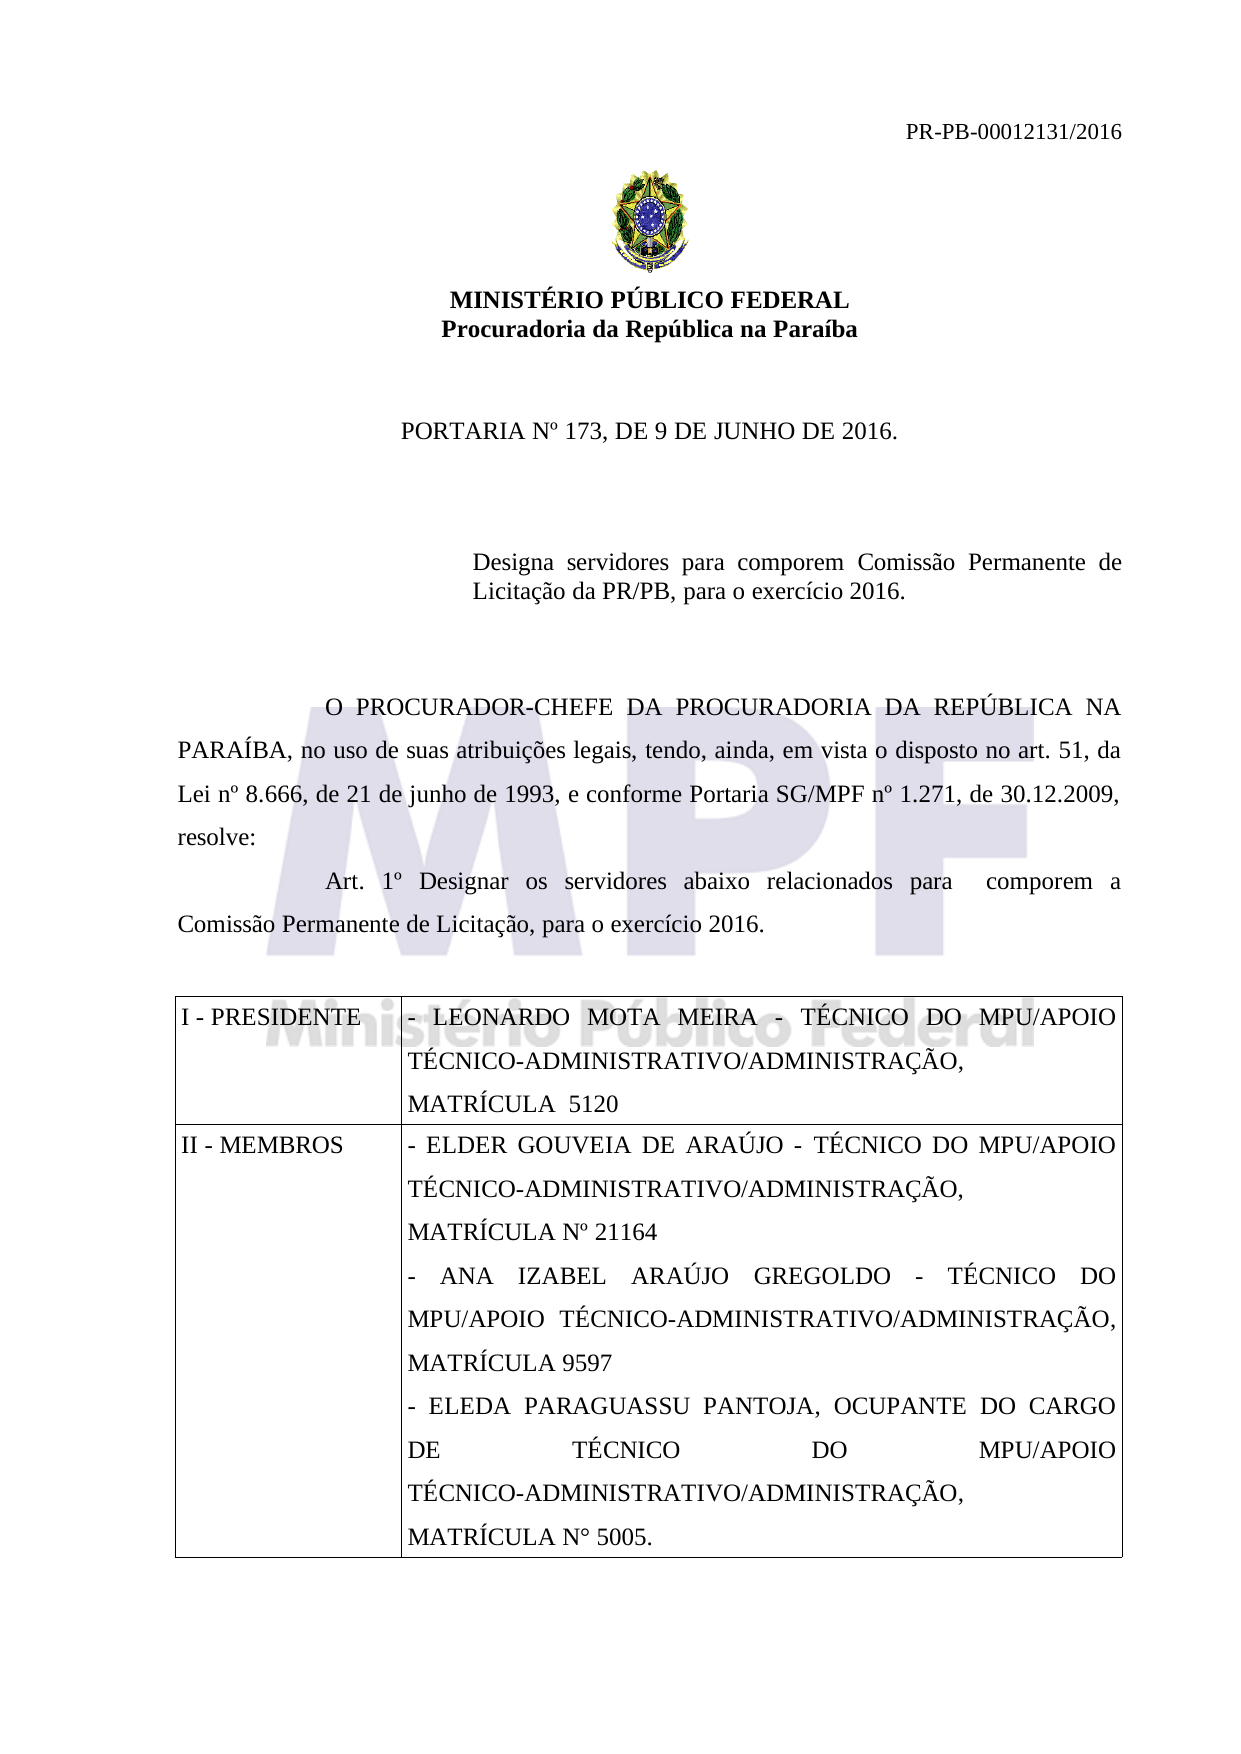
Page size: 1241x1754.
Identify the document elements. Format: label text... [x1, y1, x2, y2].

table_cell II - MEMBROS [176, 1125, 401, 1557]
table_header - LEONARDO MOTA MEIRA - TÉCNICO DO MPU/APOIO TÉCNICO-ADMINISTRATIVO/ADMINISTRAÇÃO, MATRÍCULA 5120 [402, 997, 1122, 1124]
text O PROCURADOR-CHEFE DA PROCURADORIA DA REPÚBLICA NA PARAÍBA, no uso de suas atribuições legais, tendo, ainda, em vista o disposto no art. 51, da Lei nº 8.666, de 21 de junho de 1993, e conforme Portaria SG/MPF nº 1.271, de 30.12.2009, resolve: [177, 692, 1122, 851]
text PR-PB-00012131/2016 [177, 118, 1122, 145]
subtitle Procuradoria da República na Paraíba [177, 314, 1122, 343]
table_header I - PRESIDENTE [176, 997, 401, 1124]
text PORTARIA Nº 173, DE 9 DE JUNHO DE 2016. [177, 416, 1122, 445]
text MINISTÉRIO PÚBLICO FEDERAL [177, 285, 1122, 314]
table_cell - ELDER GOUVEIA DE ARAÚJO - TÉCNICO DO MPU/APOIO TÉCNICO-ADMINISTRATIVO/ADMINISTRAÇÃO, MATRÍCULA Nº 21164 - ANA IZABEL ARAÚJO GREGOLDO - TÉCNICO DO MPU/APOIO TÉCNICO-ADMINISTRATIVO/ADMINISTRAÇÃO, MATRÍCULA 9597 - ELEDA PARAGUASSU PANTOJA, OCUPANTE DO CARGO DE TÉCNICO DO MPU/APOIO TÉCNICO-ADMINISTRATIVO/ADMINISTRAÇÃO, MATRÍCULA N° 5005. [402, 1125, 1122, 1557]
picture [266, 938, 1034, 996]
text Designa servidores para comporem Comissão Permanente de Licitação da PR/PB, para o exercício 2016. [472, 546, 1122, 604]
text Art. 1º Designar os servidores abaixo relacionados para comporem a Comissão Permanente de Licitação, para o exercício 2016. [177, 866, 1122, 938]
picture [266, 851, 1034, 866]
